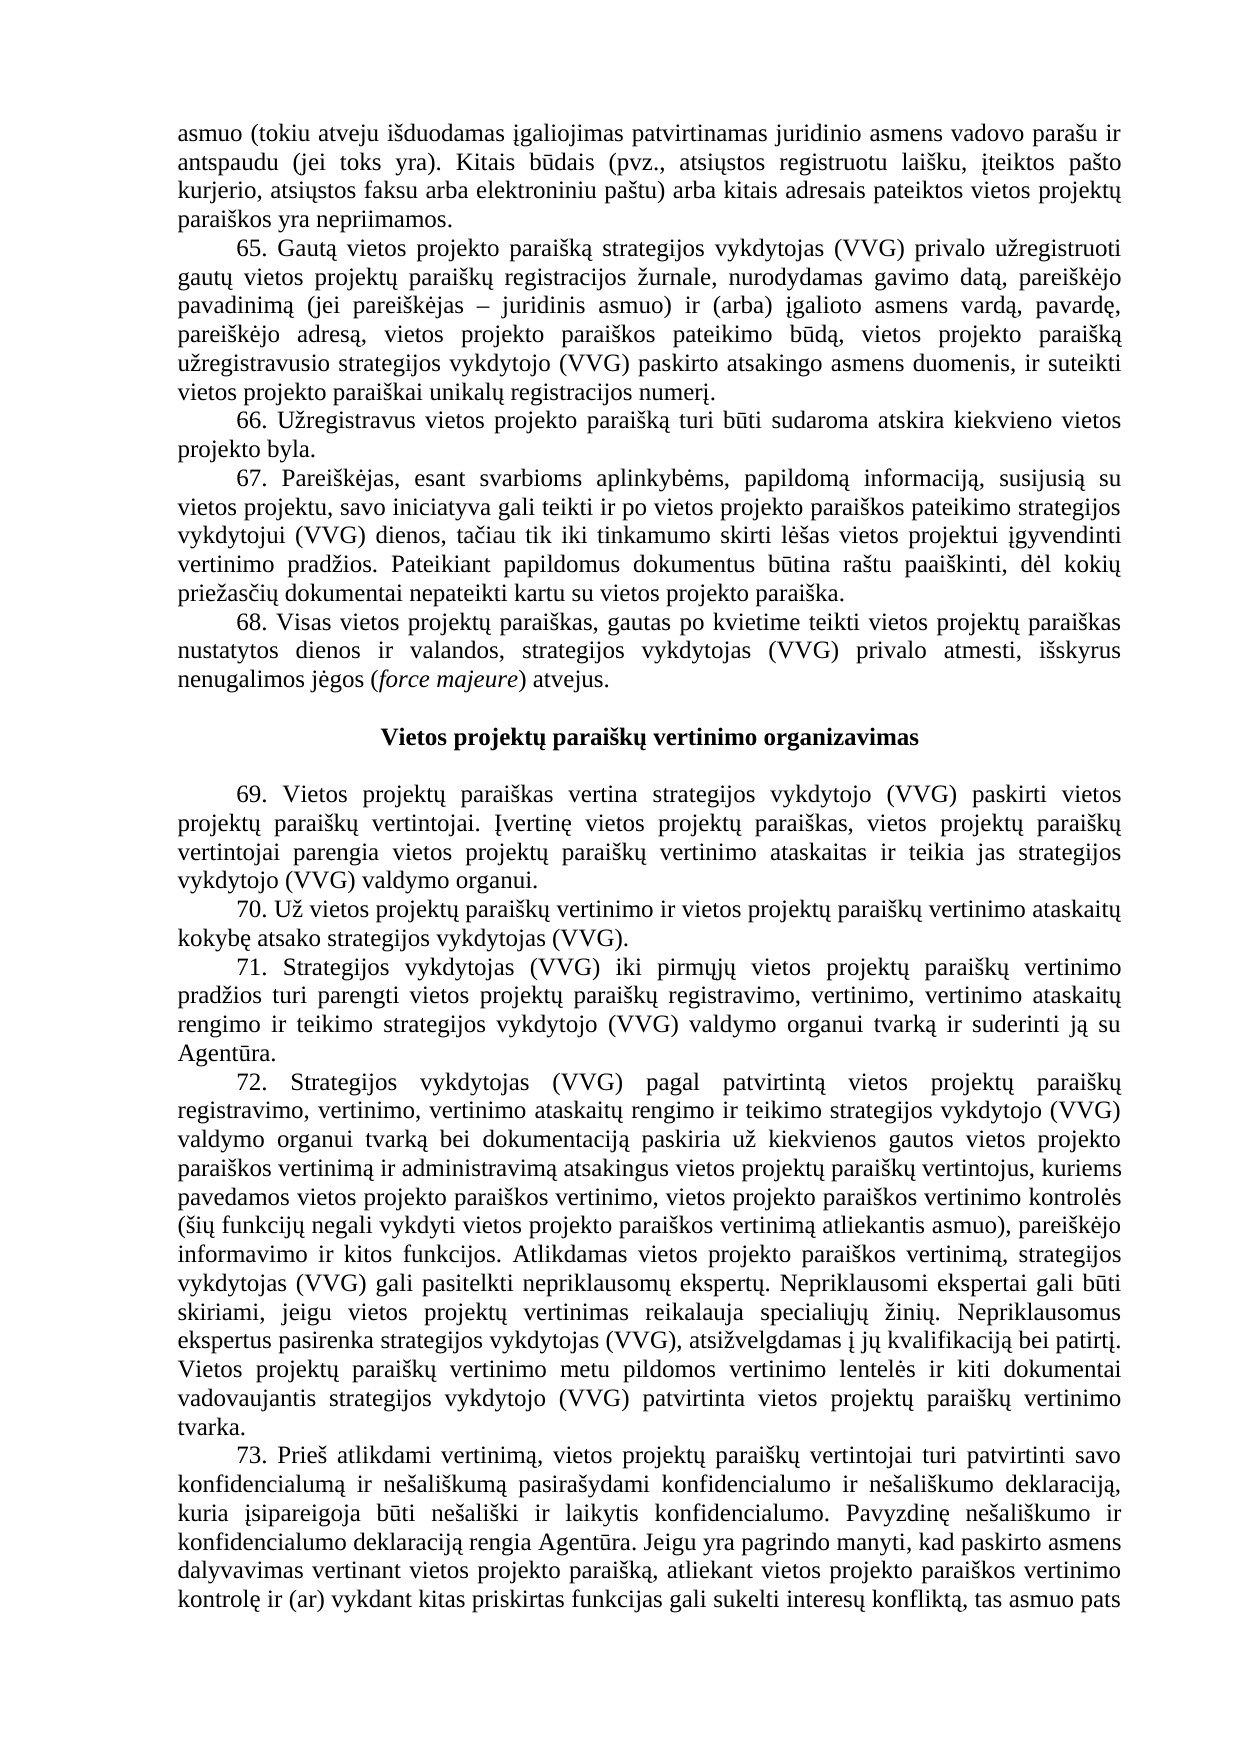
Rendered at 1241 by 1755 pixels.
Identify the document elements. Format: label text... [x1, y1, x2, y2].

text asmuo (tokiu atveju išduodamas įgaliojimas patvirtinamas juridinio asmens vadovo parašu ir antspaudu (jei toks yra). Kitais būdais (pvz., atsiųstos registruotu laišku, įteiktos pašto kurjerio, atsiųstos faksu arba elektroniniu paštu) arba kitais adresais pateiktos vietos projektų paraiškos yra nepriimamos. [177, 118, 1122, 233]
text 73. Prieš atlikdami vertinimą, vietos projektų paraiškų vertintojai turi patvirtinti savo konfidencialumą ir nešališkumą pasirašydami konfidencialumo ir nešališkumo deklaraciją, kuria įsipareigoja būti nešališki ir laikytis konfidencialumo. Pavyzdinę nešališkumo ir konfidencialumo deklaraciją rengia Agentūra. Jeigu yra pagrindo manyti, kad paskirto asmens dalyvavimas vertinant vietos projekto paraišką, atliekant vietos projekto paraiškos vertinimo kontrolę ir (ar) vykdant kitas priskirtas funkcijas gali sukelti interesų konfliktą, tas asmuo pats [177, 1441, 1122, 1613]
text 65. Gautą vietos projekto paraišką strategijos vykdytojas (VVG) privalo užregistruoti gautų vietos projektų paraiškų registracijos žurnale, nurodydamas gavimo datą, pareiškėjo pavadinimą (jei pareiškėjas – juridinis asmuo) ir (arba) įgalioto asmens vardą, pavardę, pareiškėjo adresą, vietos projekto paraiškos pateikimo būdą, vietos projekto paraišką užregistravusio strategijos vykdytojo (VVG) paskirto atsakingo asmens duomenis, ir suteikti vietos projekto paraiškai unikalų registracijos numerį. [177, 233, 1122, 406]
text 67. Pareiškėjas, esant svarbioms aplinkybėms, papildomą informaciją, susijusią su vietos projektu, savo iniciatyva gali teikti ir po vietos projekto paraiškos pateikimo strategijos vykdytojui (VVG) dienos, tačiau tik iki tinkamumo skirti lėšas vietos projektui įgyvendinti vertinimo pradžios. Pateikiant papildomus dokumentus būtina raštu paaiškinti, dėl kokių priežasčių dokumentai nepateikti kartu su vietos projekto paraiška. [177, 463, 1122, 607]
text Vietos projektų paraiškų vertinimo organizavimas [177, 722, 1122, 751]
text 72. Strategijos vykdytojas (VVG) pagal patvirtintą vietos projektų paraiškų registravimo, vertinimo, vertinimo ataskaitų rengimo ir teikimo strategijos vykdytojo (VVG) valdymo organui tvarką bei dokumentaciją paskiria už kiekvienos gautos vietos projekto paraiškos vertinimą ir administravimą atsakingus vietos projektų paraiškų vertintojus, kuriems pavedamos vietos projekto paraiškos vertinimo, vietos projekto paraiškos vertinimo kontrolės (šių funkcijų negali vykdyti vietos projekto paraiškos vertinimą atliekantis asmuo), pareiškėjo informavimo ir kitos funkcijos. Atlikdamas vietos projekto paraiškos vertinimą, strategijos vykdytojas (VVG) gali pasitelkti nepriklausomų ekspertų. Nepriklausomi ekspertai gali būti skiriami, jeigu vietos projektų vertinimas reikalauja specialiųjų žinių. Nepriklausomus ekspertus pasirenka strategijos vykdytojas (VVG), atsižvelgdamas į jų kvalifikaciją bei patirtį. Vietos projektų paraiškų vertinimo metu pildomos vertinimo lentelės ir kiti dokumentai vadovaujantis strategijos vykdytojo (VVG) patvirtinta vietos projektų paraiškų vertinimo tvarka. [177, 1067, 1122, 1441]
text 66. Užregistravus vietos projekto paraišką turi būti sudaroma atskira kiekvieno vietos projekto byla. [177, 406, 1122, 463]
text 70. Už vietos projektų paraiškų vertinimo ir vietos projektų paraiškų vertinimo ataskaitų kokybę atsako strategijos vykdytojas (VVG). [177, 894, 1122, 952]
text 68. Visas vietos projektų paraiškas, gautas po kvietime teikti vietos projektų paraiškas nustatytos dienos ir valandos, strategijos vykdytojas (VVG) privalo atmesti, išskyrus nenugalimos jėgos (force majeure) atvejus. [177, 607, 1122, 693]
text 69. Vietos projektų paraiškas vertina strategijos vykdytojo (VVG) paskirti vietos projektų paraiškų vertintojai. Įvertinę vietos projektų paraiškas, vietos projektų paraiškų vertintojai parengia vietos projektų paraiškų vertinimo ataskaitas ir teikia jas strategijos vykdytojo (VVG) valdymo organui. [177, 779, 1122, 894]
text 71. Strategijos vykdytojas (VVG) iki pirmųjų vietos projektų paraiškų vertinimo pradžios turi parengti vietos projektų paraiškų registravimo, vertinimo, vertinimo ataskaitų rengimo ir teikimo strategijos vykdytojo (VVG) valdymo organui tvarką ir suderinti ją su Agentūra. [177, 952, 1122, 1067]
